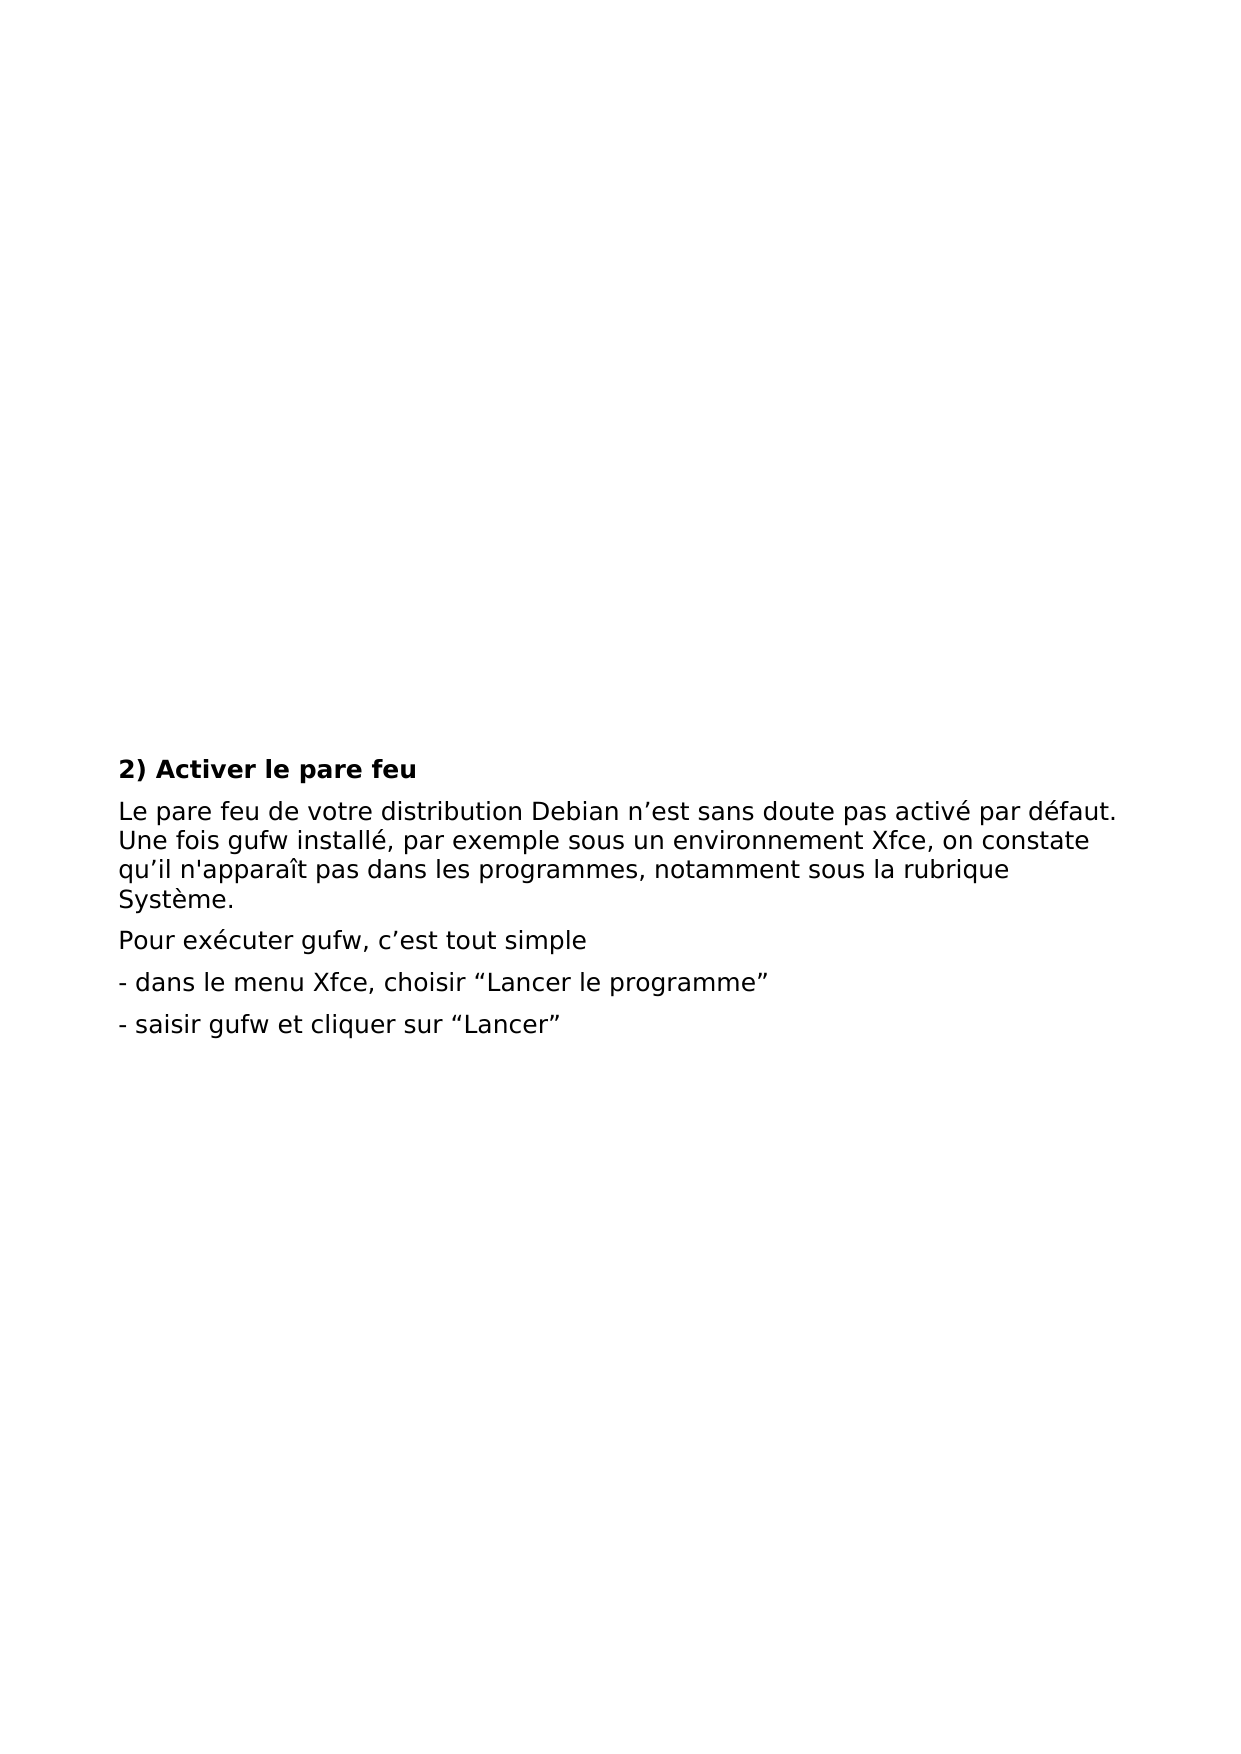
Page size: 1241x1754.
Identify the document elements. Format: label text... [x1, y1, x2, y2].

text 2) Activer le pare feu [118, 756, 1122, 785]
text - dans le menu Xfce, choisir “Lancer le programme” [118, 968, 1122, 997]
text Le pare feu de votre distribution Debian n’est sans doute pas activé par défaut. Une fois gufw installé, par exemple sous un environnement Xfce, on constate qu’il n'apparaît pas dans les programmes, notamment sous la rubrique Système. [118, 797, 1122, 914]
text Pour exécuter gufw, c’est tout simple [118, 926, 1122, 956]
text - saisir gufw et cliquer sur “Lancer” [118, 1010, 1122, 1039]
